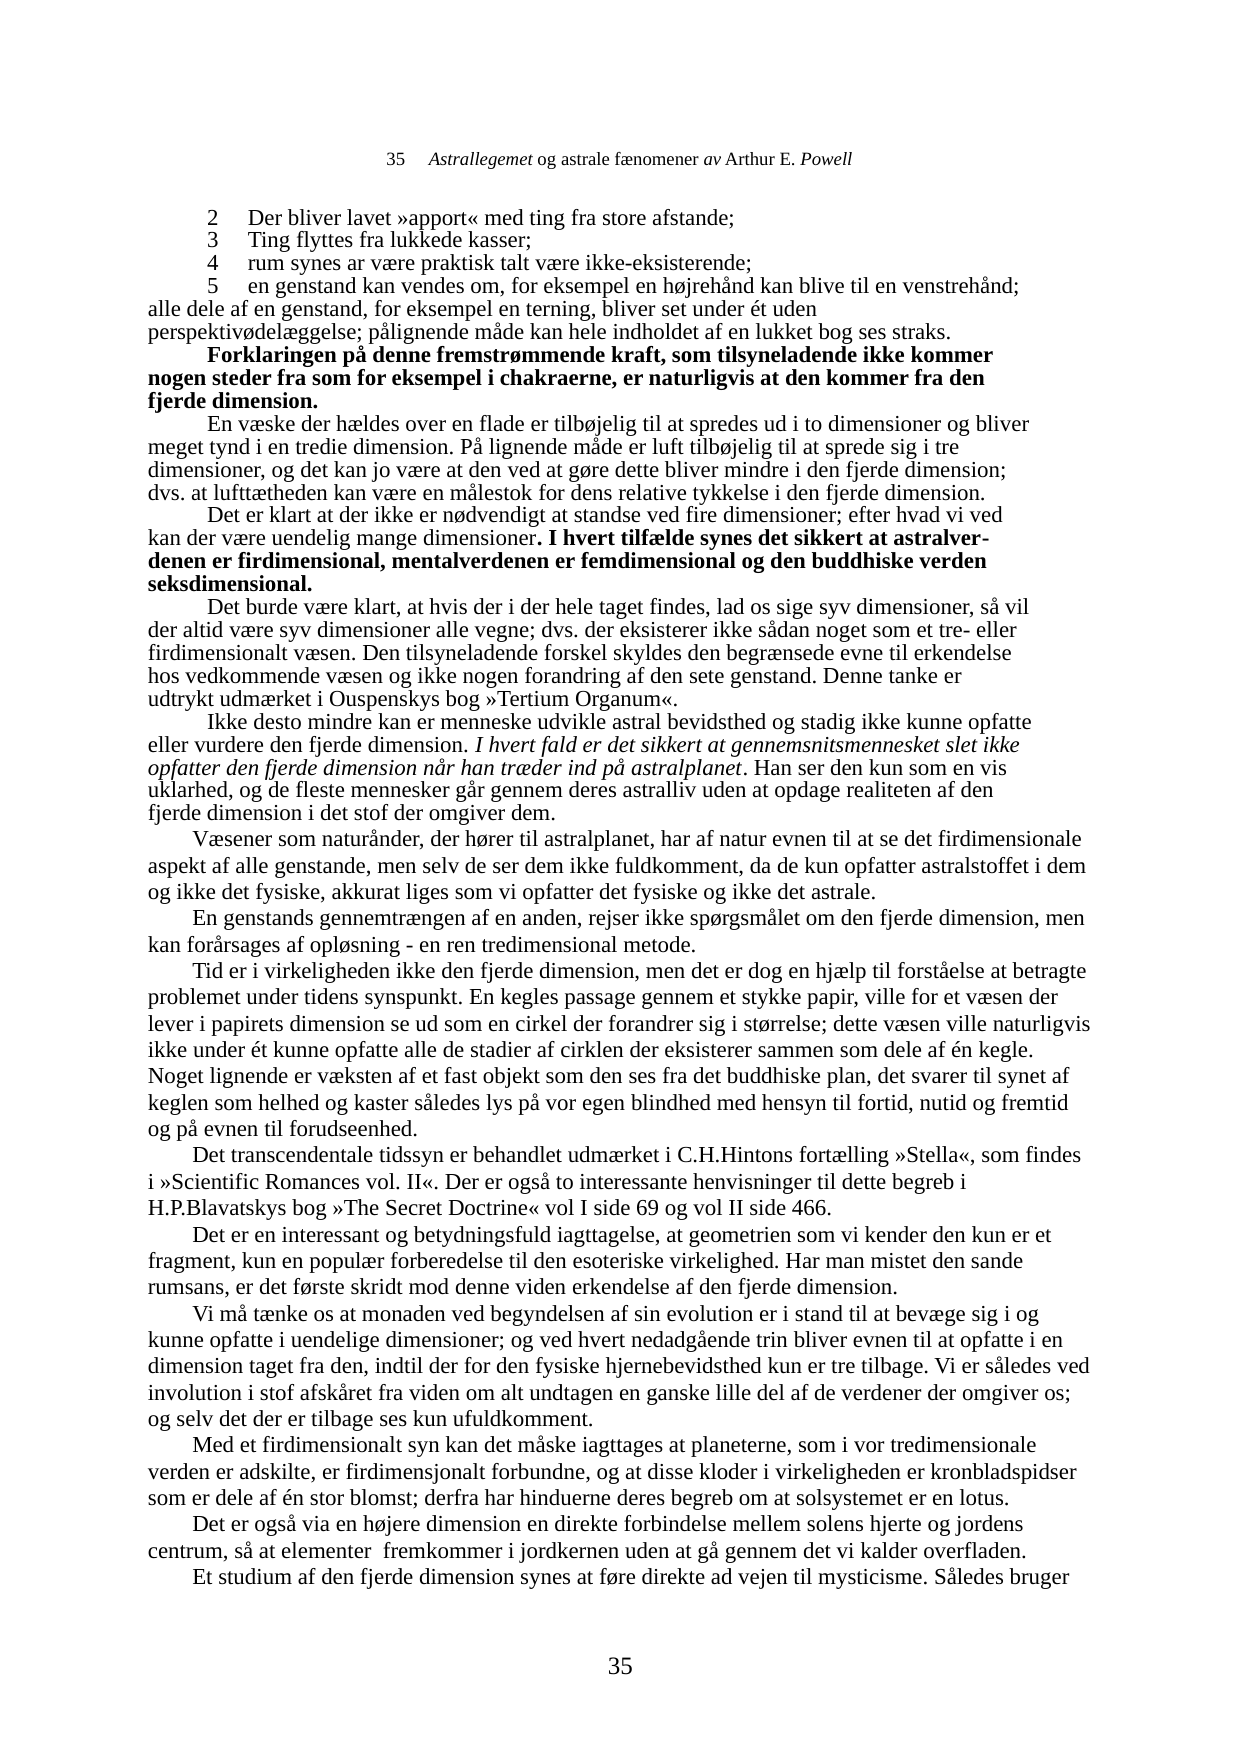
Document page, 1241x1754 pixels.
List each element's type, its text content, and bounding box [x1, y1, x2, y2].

text Vi må tænke os at monaden ved begyndelsen af sin evolu­tion er i stand til at bevæge sig i og kunne opfatte i uendelige dimensioner; og ved hvert nedadgående trin bliver evnen til at opfatte i en dimension taget fra den, indtil der for den fysiske hjernebevidsthed kun er tre tilbage. Vi er således ved involution i stof afskåret fra viden om alt undtagen en ganske lille del af de verdener der omgiver os; og selv det der er tilbage ses kun ufuldkomment. [148, 1300, 1092, 1431]
text Ikke desto mindre kan er menneske udvikle astral bevidsthed og stadig ikke kunne opfatte eller vurdere den fjerde dimension. I hvert fald er det sikkert at gennemsnitsmennesket slet ikke opfatter den fjerde dimension når han træder ind på astralplanet. Han ser den kun som en vis uklarhed, og de fleste mennesker går gennem deres astralliv uden at opdage realiteten af den fjerde dimension i det stof der omgiver dem. [148, 711, 1033, 825]
text Et studium af den fjerde dimension synes at føre direkte ad vejen til mysticisme. Således bruger [148, 1563, 1092, 1589]
text En væske der hældes over en flade er tilbøjelig til at spredes ud i to dimensioner og bliver meget tynd i en tredie dimension. På lignende måde er luft tilbøjelig til at sprede sig i tre dimensioner, og det kan jo være at den ved at gøre dette bliver mindre i den fjerde dimension; dvs. at lufttætheden kan være en målestok for dens relative tykkelse i den fjerde dimension. [148, 413, 1033, 504]
text Det er en interessant og betydningsfuld iagttagelse, at geometrien som vi kender den kun er et fragment, kun en populær forberedelse til den esoteriske virkelighed. Har man mistet den sande rumsans, er det første skridt mod denne viden erkendelse af den fjerde dimension. [148, 1221, 1092, 1300]
text Det transcendentale tidssyn er behandlet udmærket i C.H.Hintons fortælling »Stella«, som findes i »Scientific Romances vol. II«. Der er også to interessante henvisninger til dette begreb i H.P.Blavatskys bog »The Secret Doctrine« vol I side 69 og vol II side 466. [148, 1142, 1092, 1221]
text Forklaringen på denne fremstrømmende kraft, som tilsyneladende ikke kommer nogen steder fra som for eksempel i chakraerne, er naturligvis at den kommer fra den fjerde dimension. [148, 344, 1033, 413]
list Ting flyttes fra lukkede kasser; [148, 229, 1033, 252]
text Med et firdimensionalt syn kan det måske iagttages at planeterne, som i vor tredimensionale verden er adskilte, er firdimensjonalt forbundne, og at disse kloder i virkeligheden er kronbladspidser som er dele af én stor blomst; derfra har hinduerne deres begreb om at solsystemet er en lotus. [148, 1431, 1092, 1511]
text Det burde være klart, at hvis der i der hele taget findes, lad os sige syv dimensioner, så vil der altid være syv dimensioner alle vegne; dvs. der eksisterer ikke sådan noget som et tre- eller firdimensionalt væsen. Den tilsyneladende forskel skyldes den begrænsede evne til erkendelse hos vedkommende væsen og ikke nogen forandring af den sete genstand. Denne tanke er udtrykt udmærket i Ouspenskys bog »Tertium Organum«. [148, 596, 1033, 711]
list en genstand kan vendes om, for eksempel en højrehånd kan blive til en venstrehånd; alle dele af en genstand, for eksempel en terning, bliver set under ét uden perspektivødelæggelse; pålignende måde kan hele indholdet af en lukket bog ses straks. [148, 275, 1033, 344]
text En genstands gennemtrængen af en anden, rejser ikke spørgsmålet om den fjerde dimension, men kan forårsages af opløsning - en ren tredimensional metode. [148, 904, 1092, 957]
list rum synes ar være praktisk talt være ikke-eksisterende; [148, 252, 1033, 275]
text Det er også via en højere dimension en direkte forbindelse mellem solens hjerte og jordens centrum, så at elementer fremkommer i jordkernen uden at gå gennem det vi kalder overfladen. [148, 1511, 1092, 1563]
text Tid er i virkeligheden ikke den fjerde dimension, men det er dog en hjælp til forståelse at betragte problemet under tidens synspunkt. En kegles passage gennem et stykke papir, ville for et væsen der lever i papirets dimension se ud som en cirkel der forandrer sig i størrelse; dette væsen ville naturligvis ikke under ét kunne opfatte alle de stadier af cirklen der eksisterer sammen som dele af én kegle. Noget lignende er væksten af et fast objekt som den ses fra det buddhiske plan, det svarer til synet af keglen som helhed og kaster således lys på vor egen blindhed med hensyn til fortid, nutid og fremtid og på evnen til forudseenhed. [148, 957, 1092, 1142]
list Der bliver lavet »apport« med ting fra store afstande; [148, 207, 1033, 229]
text Det er klart at der ikke er nødvendigt at standse ved fire dimensioner; efter hvad vi ved kan der være uendelig mange dimensioner. I hvert tilfælde synes det sikkert at astralver­denen er firdimensional, mentalverdenen er femdimensional og den buddhiske verden seksdimensional. [148, 504, 1033, 596]
text Væsener som naturånder, der hører til astralplanet, har af natur evnen til at se det firdimensionale aspekt af alle genstande, men selv de ser dem ikke fuldkomment, da de kun opfatter astralstoffet i dem og ikke det fysiske, akkurat liges som vi opfatter det fysiske og ikke det astrale. [148, 825, 1092, 904]
